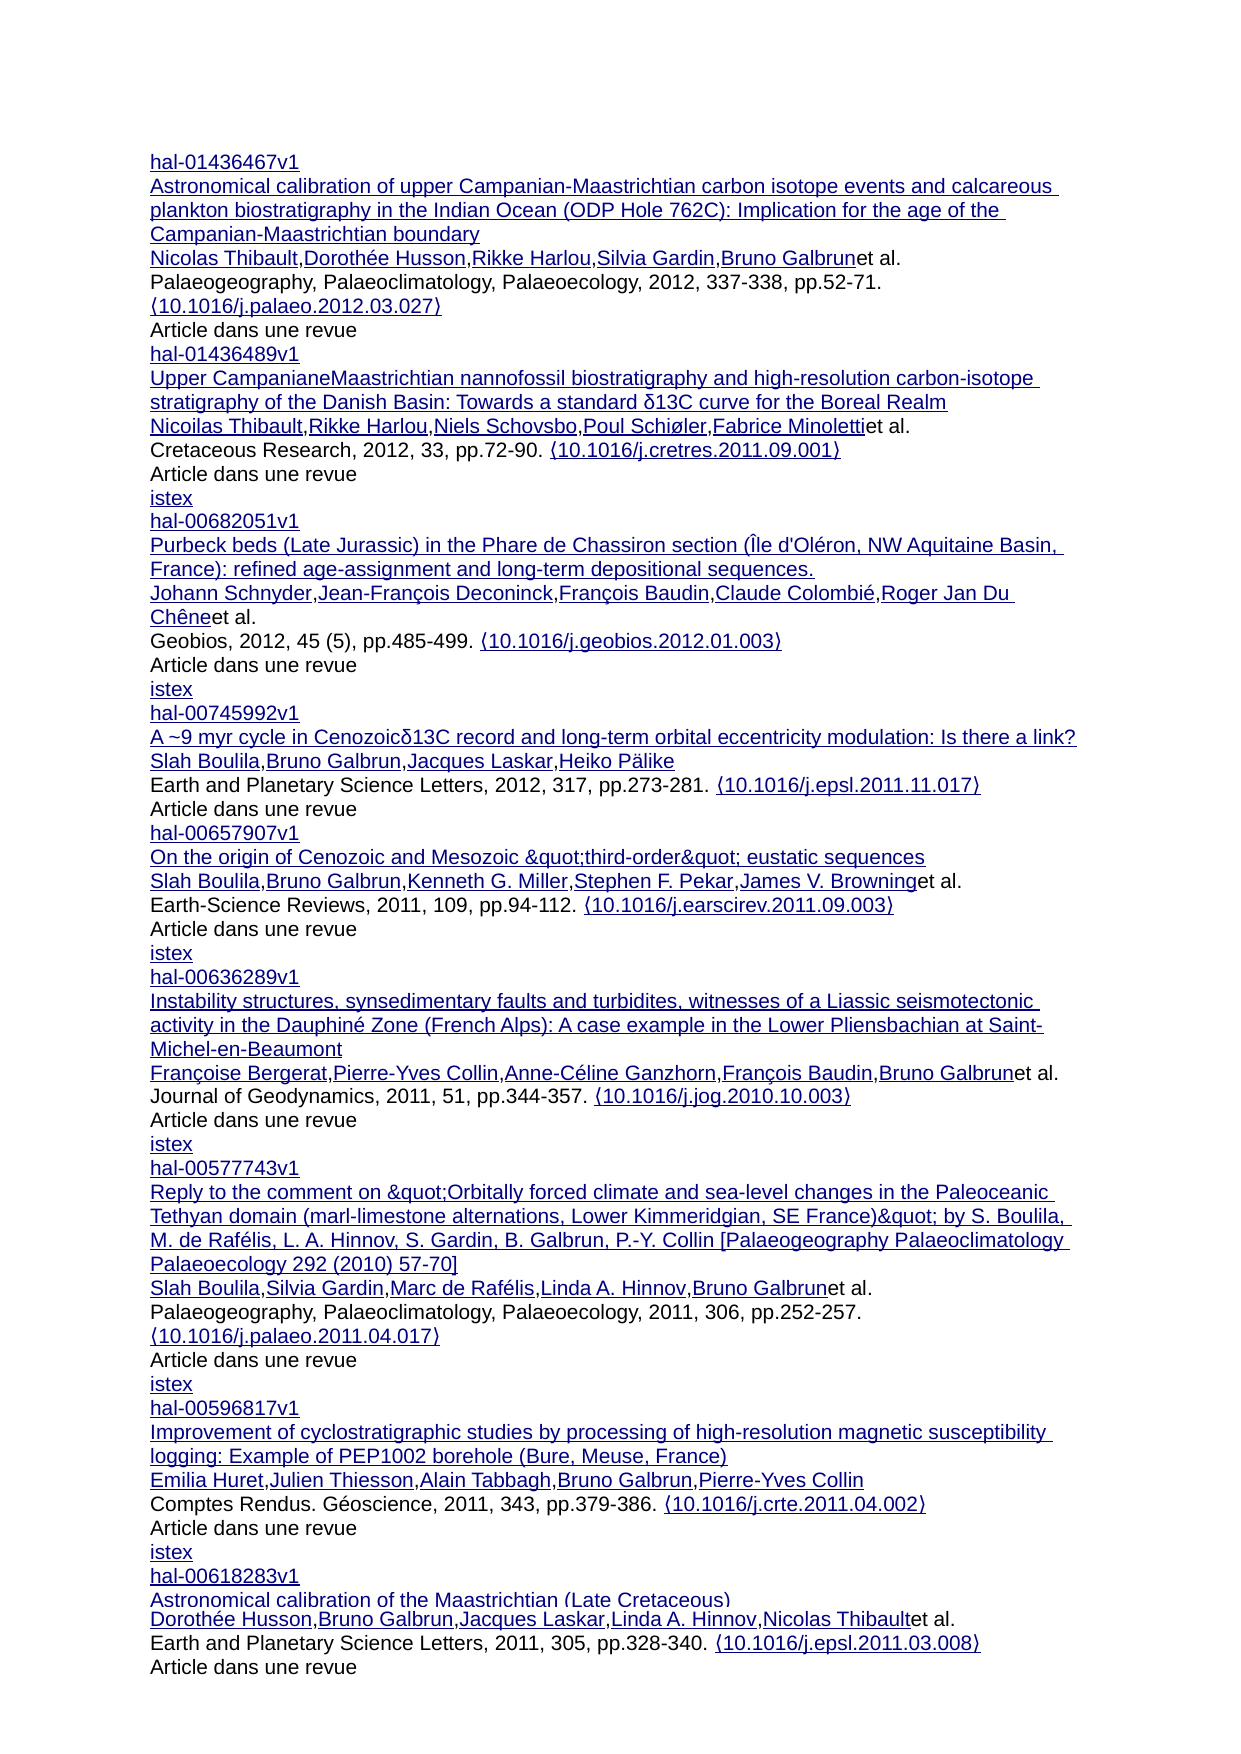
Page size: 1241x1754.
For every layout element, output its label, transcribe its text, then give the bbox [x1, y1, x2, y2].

table_cell hal-01436467v1 [150, 150, 1090, 174]
table_cell Instability structures, synsedimentary faults and turbidites, witnesses of a Liassic seismotectonic activity in the Dauphiné Zone (French Alps): A case example in the Lower Pliensbachian at Saint-Michel-en-Beaumont Françoise Bergerat,Pierre-Yves Collin,Anne-Céline Ganzhorn,François Baudin,Bruno Galbrunet al. Journal of Geodynamics, 2011, 51, pp.344-357. ⟨10.1016/j.jog.2010.10.003⟩ Article dans une revue istex hal-00577743v1 [150, 989, 1090, 1180]
table_cell Improvement of cyclostratigraphic studies by processing of high-resolution magnetic susceptibility logging: Example of PEP1002 borehole (Bure, Meuse, France) Emilia Huret,Julien Thiesson,Alain Tabbagh,Bruno Galbrun,Pierre-Yves Collin Comptes Rendus. Géoscience, 2011, 343, pp.379-386. ⟨10.1016/j.crte.2011.04.002⟩ Article dans une revue istex hal-00618283v1 [150, 1420, 1090, 1587]
table_cell A ~9 myr cycle in Cenozoicδ13C record and long-term orbital eccentricity modulation: Is there a link? Slah Boulila,Bruno Galbrun,Jacques Laskar,Heiko Pälike Earth and Planetary Science Letters, 2012, 317, pp.273-281. ⟨10.1016/j.epsl.2011.11.017⟩ Article dans une revue hal-00657907v1 [150, 725, 1090, 845]
table_cell On the origin of Cenozoic and Mesozoic &quot;third-order&quot; eustatic sequences Slah Boulila,Bruno Galbrun,Kenneth G. Miller,Stephen F. Pekar,James V. Browninget al. Earth-Science Reviews, 2011, 109, pp.94-112. ⟨10.1016/j.earscirev.2011.09.003⟩ Article dans une revue istex hal-00636289v1 [150, 845, 1090, 988]
table_cell Purbeck beds (Late Jurassic) in the Phare de Chassiron section (Île d'Oléron, NW Aquitaine Basin, France): refined age-assignment and long-term depositional sequences. Johann Schnyder,Jean-François Deconinck,François Baudin,Claude Colombié,Roger Jan Du Chêneet al. Geobios, 2012, 45 (5), pp.485-499. ⟨10.1016/j.geobios.2012.01.003⟩ Article dans une revue istex hal-00745992v1 [150, 533, 1090, 725]
table_cell Reply to the comment on &quot;Orbitally forced climate and sea-level changes in the Paleoceanic Tethyan domain (marl-limestone alternations, Lower Kimmeridgian, SE France)&quot; by S. Boulila, M. de Rafélis, L. A. Hinnov, S. Gardin, B. Galbrun, P.-Y. Collin [Palaeogeography Palaeoclimatology Palaeoecology 292 (2010) 57-70] Slah Boulila,Silvia Gardin,Marc de Rafélis,Linda A. Hinnov,Bruno Galbrunet al. Palaeogeography, Palaeoclimatology, Palaeoecology, 2011, 306, pp.252-257. ⟨10.1016/j.palaeo.2011.04.017⟩ Article dans une revue istex hal-00596817v1 [150, 1180, 1090, 1420]
table_cell Astronomical calibration of the Maastrichtian (Late Cretaceous) Dorothée Husson,Bruno Galbrun,Jacques Laskar,Linda A. Hinnov,Nicolas Thibaultet al. Earth and Planetary Science Letters, 2011, 305, pp.328-340. ⟨10.1016/j.epsl.2011.03.008⟩ Article dans une revue [150, 1588, 1090, 1679]
table_cell Upper CampanianeMaastrichtian nannofossil biostratigraphy and high-resolution carbon-isotope stratigraphy of the Danish Basin: Towards a standard δ13C curve for the Boreal Realm Nicoilas Thibault,Rikke Harlou,Niels Schovsbo,Poul Schiøler,Fabrice Minolettiet al. Cretaceous Research, 2012, 33, pp.72-90. ⟨10.1016/j.cretres.2011.09.001⟩ Article dans une revue istex hal-00682051v1 [150, 366, 1090, 533]
table_cell Astronomical calibration of upper Campanian-Maastrichtian carbon isotope events and calcareous plankton biostratigraphy in the Indian Ocean (ODP Hole 762C): Implication for the age of the Campanian-Maastrichtian boundary Nicolas Thibault,Dorothée Husson,Rikke Harlou,Silvia Gardin,Bruno Galbrunet al. Palaeogeography, Palaeoclimatology, Palaeoecology, 2012, 337-338, pp.52-71. ⟨10.1016/j.palaeo.2012.03.027⟩ Article dans une revue hal-01436489v1 [150, 174, 1090, 366]
